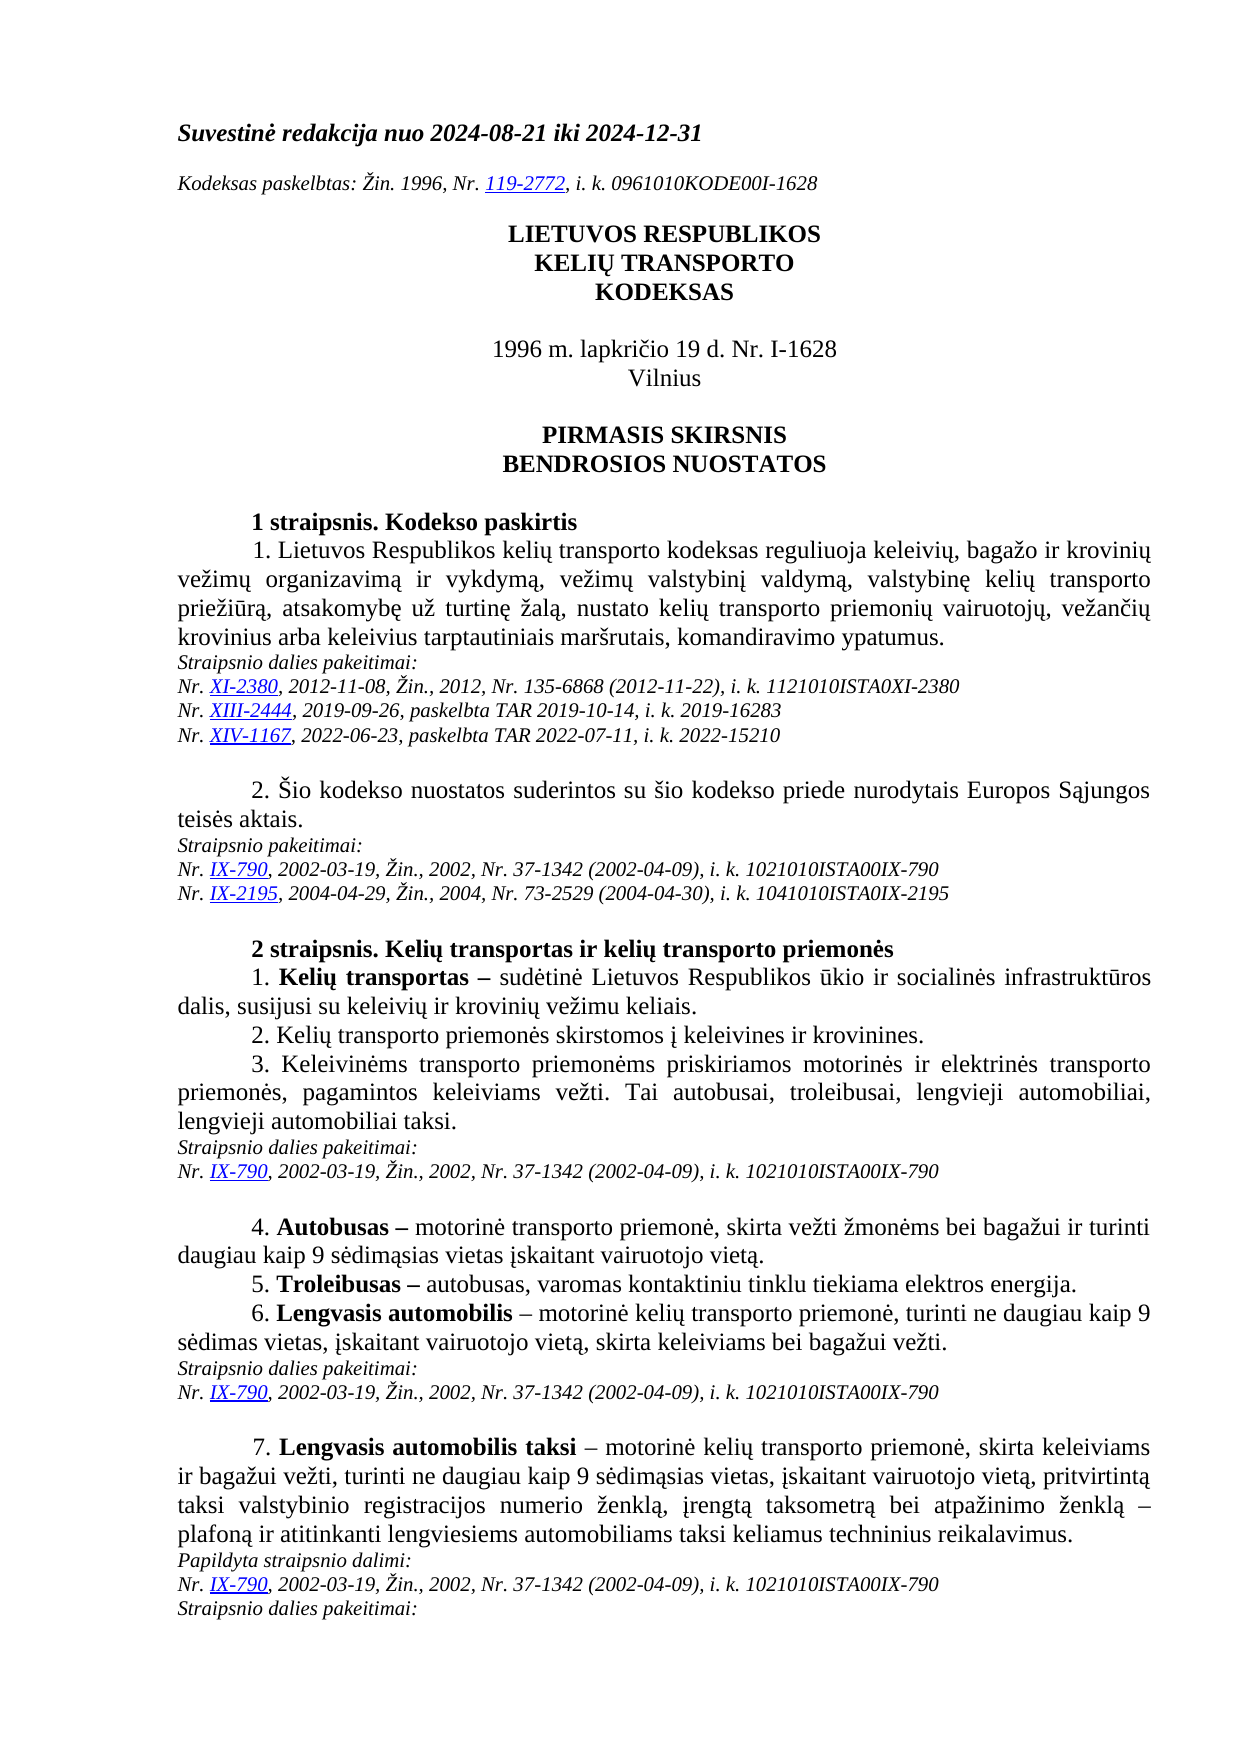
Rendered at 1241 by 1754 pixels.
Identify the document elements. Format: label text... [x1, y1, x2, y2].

text Straipsnio pakeitimai: [177, 833, 1152, 857]
text Straipsnio dalies pakeitimai: [177, 1596, 1152, 1620]
text 4. Autobusas – motorinė transporto priemonė, skirta vežti žmonėms bei bagažui ir turinti daugiau kaip 9 sėdimąsias vietas įskaitant vairuotojo vietą. [177, 1212, 1152, 1269]
text 1 straipsnis. Kodekso paskirtis [177, 507, 1152, 535]
text KODEKSAS [177, 277, 1152, 305]
text LIETUVOS RESPUBLIKOS [177, 219, 1152, 248]
text Bendrosios nuostatos [177, 449, 1152, 478]
text Vilnius [177, 363, 1152, 392]
text 2. Šio kodekso nuostatos suderintos su šio kodekso priede nurodytais Europos Sąjungos teisės aktais. [177, 775, 1152, 833]
text 1. Lietuvos Respublikos kelių transporto kodeksas reguliuoja keleivių, bagažo ir krovinių vežimų organizavimą ir vykdymą, vežimų valstybinį valdymą, valstybinę kelių transporto priežiūrą, atsakomybę už turtinę žalą, nustato kelių transporto priemonių vairuotojų, vežančių krovinius arba keleivius tarptautiniais maršrutais, komandiravimo ypatumus. [177, 535, 1152, 650]
text 1996 m. lapkričio 19 d. Nr. I-1628 [177, 334, 1152, 363]
text 2. Kelių transporto priemonės skirstomos į keleivines ir krovinines. [177, 1020, 1152, 1049]
text 7. Lengvasis automobilis taksi – motorinė kelių transporto priemonė, skirta keleiviams ir bagažui vežti, turinti ne daugiau kaip 9 sėdimąsias vietas, įskaitant vairuotojo vietą, pritvirtintą taksi valstybinio registracijos numerio ženklą, įrengtą taksometrą bei atpažinimo ženklą – plafoną ir atitinkanti lengviesiems automobiliams taksi keliamus techninius reikalavimus. [177, 1432, 1152, 1547]
text PIRMASIS skirsnis [177, 420, 1152, 449]
text Nr. IX-790, 2002-03-19, Žin., 2002, Nr. 37-1342 (2002-04-09), i. k. 1021010ISTA00IX-790 [177, 1572, 1152, 1596]
text Straipsnio dalies pakeitimai: [177, 650, 1152, 674]
text Nr. XI-2380, 2012-11-08, Žin., 2012, Nr. 135-6868 (2012-11-22), i. k. 1121010ISTA0XI-2380 [177, 674, 1152, 698]
text 2 straipsnis. Kelių transportas ir kelių transporto priemonės [177, 934, 1152, 962]
text Nr. IX-790, 2002-03-19, Žin., 2002, Nr. 37-1342 (2002-04-09), i. k. 1021010ISTA00IX-790 [177, 1159, 1152, 1183]
text Straipsnio dalies pakeitimai: [177, 1356, 1152, 1380]
text KELIŲ TRANSPORTO [177, 248, 1152, 277]
text 1. Kelių transportas – sudėtinė Lietuvos Respublikos ūkio ir socialinės infrastruktūros dalis, susijusi su keleivių ir krovinių vežimu keliais. [177, 962, 1152, 1020]
text Nr. IX-790, 2002-03-19, Žin., 2002, Nr. 37-1342 (2002-04-09), i. k. 1021010ISTA00IX-790 [177, 1380, 1152, 1404]
text Nr. XIII-2444, 2019-09-26, paskelbta TAR 2019-10-14, i. k. 2019-16283 [177, 698, 1152, 722]
text Nr. IX-2195, 2004-04-29, Žin., 2004, Nr. 73-2529 (2004-04-30), i. k. 1041010ISTA0IX-2195 [177, 881, 1152, 905]
text Papildyta straipsnio dalimi: [177, 1547, 1152, 1572]
text 3. Keleivinėms transporto priemonėms priskiriamos motorinės ir elektrinės transporto priemonės, pagamintos keleiviams vežti. Tai autobusai, troleibusai, lengvieji automobiliai, lengvieji automobiliai taksi. [177, 1049, 1152, 1135]
text Suvestinė redakcija nuo 2024-08-21 iki 2024-12-31 [177, 118, 1152, 147]
text Straipsnio dalies pakeitimai: [177, 1135, 1152, 1159]
text Kodeksas paskelbtas: Žin. 1996, Nr. 119-2772, i. k. 0961010KODE00I-1628 [177, 171, 1152, 195]
text Nr. XIV-1167, 2022-06-23, paskelbta TAR 2022-07-11, i. k. 2022-15210 [177, 722, 1152, 747]
text 5. Troleibusas – autobusas, varomas kontaktiniu tinklu tiekiama elektros energija. [177, 1269, 1152, 1298]
text Nr. IX-790, 2002-03-19, Žin., 2002, Nr. 37-1342 (2002-04-09), i. k. 1021010ISTA00IX-790 [177, 857, 1152, 881]
text 6. Lengvasis automobilis – motorinė kelių transporto priemonė, turinti ne daugiau kaip 9 sėdimas vietas, įskaitant vairuotojo vietą, skirta keleiviams bei bagažui vežti. [177, 1298, 1152, 1356]
